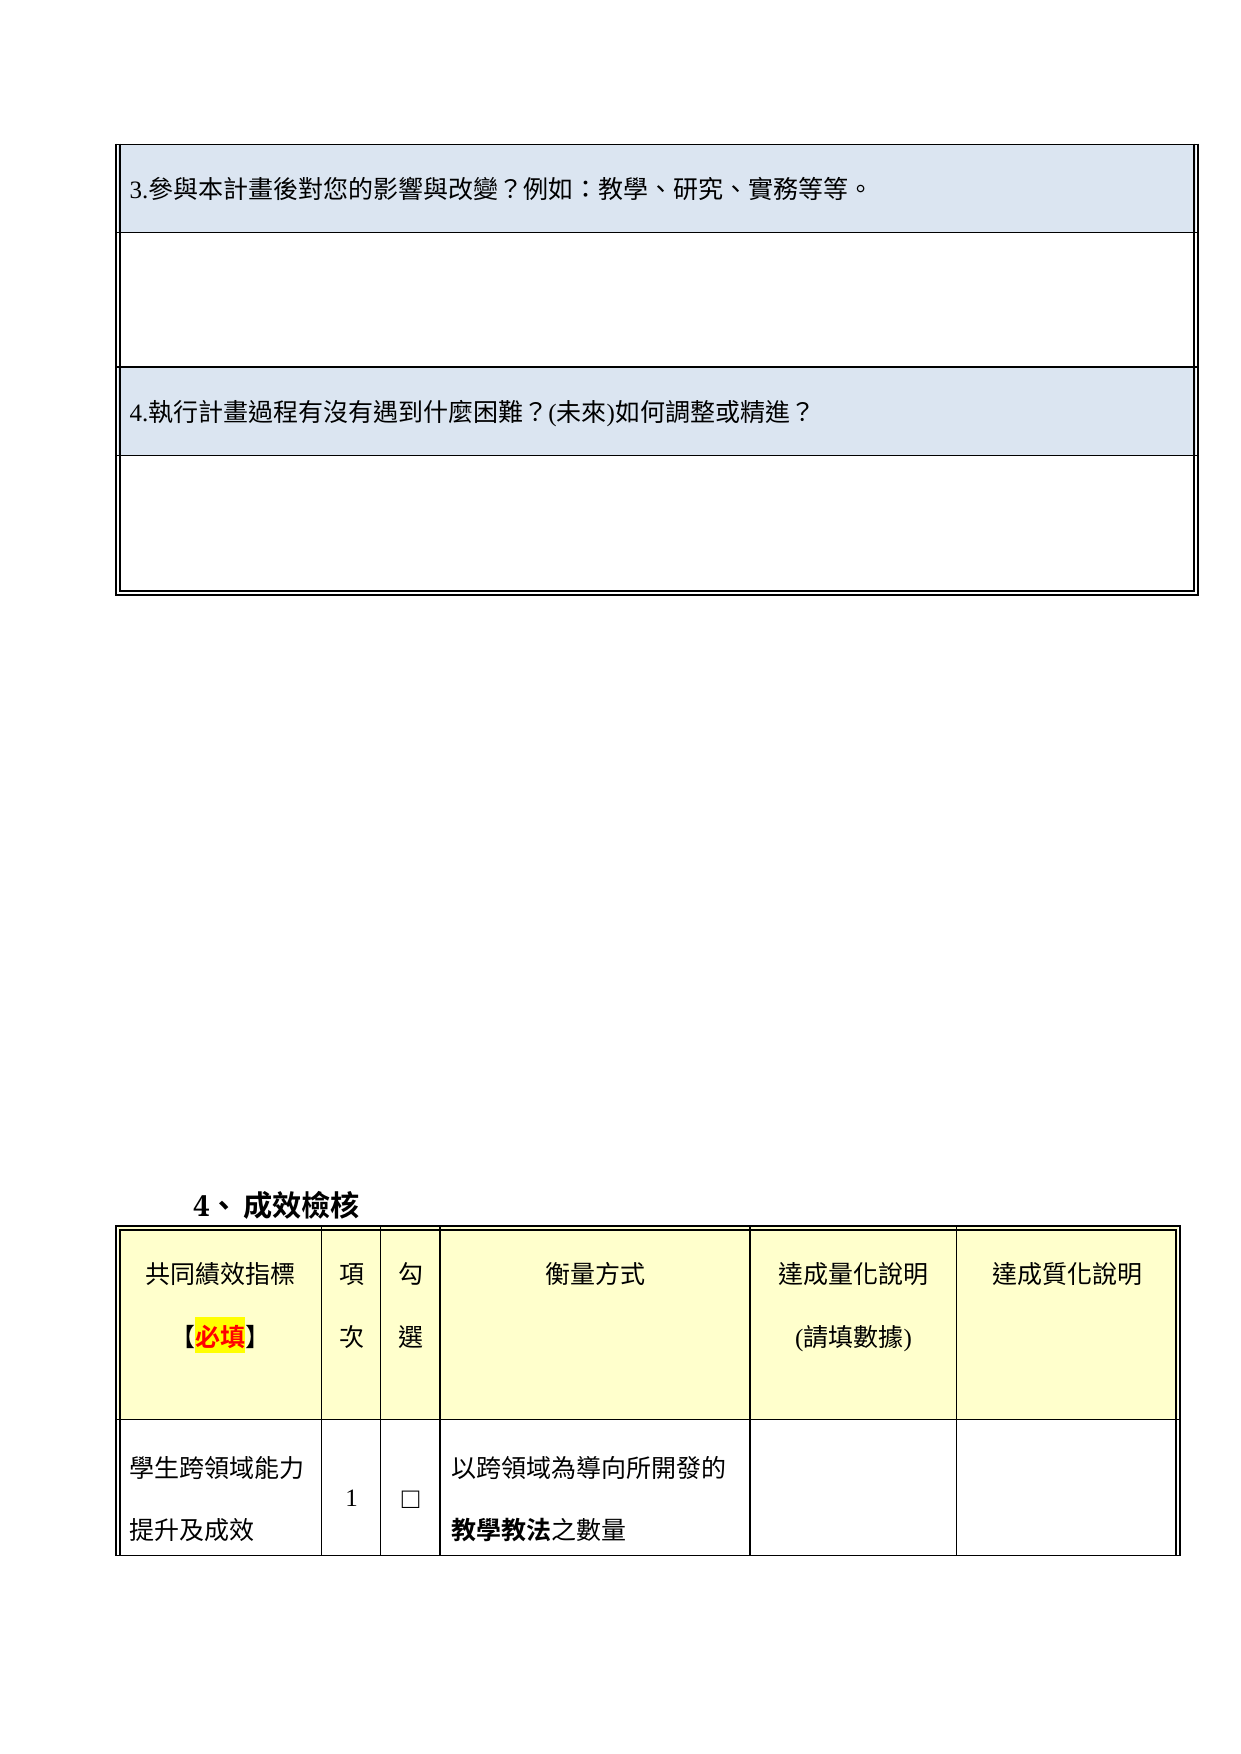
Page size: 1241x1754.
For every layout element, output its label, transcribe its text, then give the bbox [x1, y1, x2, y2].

table_cell □ [381, 1420, 439, 1554]
table_header 衡量方式 [441, 1231, 749, 1419]
table_header 共同績效指標 【必填】 [121, 1231, 321, 1419]
table_header 勾選 [381, 1231, 439, 1419]
table_header 達成量化說明 (請填數據) [751, 1231, 956, 1419]
list 成效檢核 [193, 1162, 1097, 1225]
table_header 達成質化說明 [957, 1231, 1175, 1419]
table_cell 以跨領域為導向所開發的教學教法之數量 [441, 1420, 749, 1554]
table_cell 學生跨領域能力提升及成效 [121, 1420, 321, 1554]
table_cell [957, 1420, 1175, 1554]
table_cell 4.執行計畫過程有沒有遇到什麼困難？(未來)如何調整或精進？ [121, 368, 1193, 455]
table_header 項次 [322, 1231, 380, 1419]
table_cell [121, 233, 1193, 366]
table_cell 1 [322, 1420, 380, 1554]
table_cell [751, 1420, 956, 1554]
table_cell [121, 456, 1193, 589]
table_cell 3.參與本計畫後對您的影響與改變？例如：教學、研究、實務等等。 [121, 145, 1193, 232]
